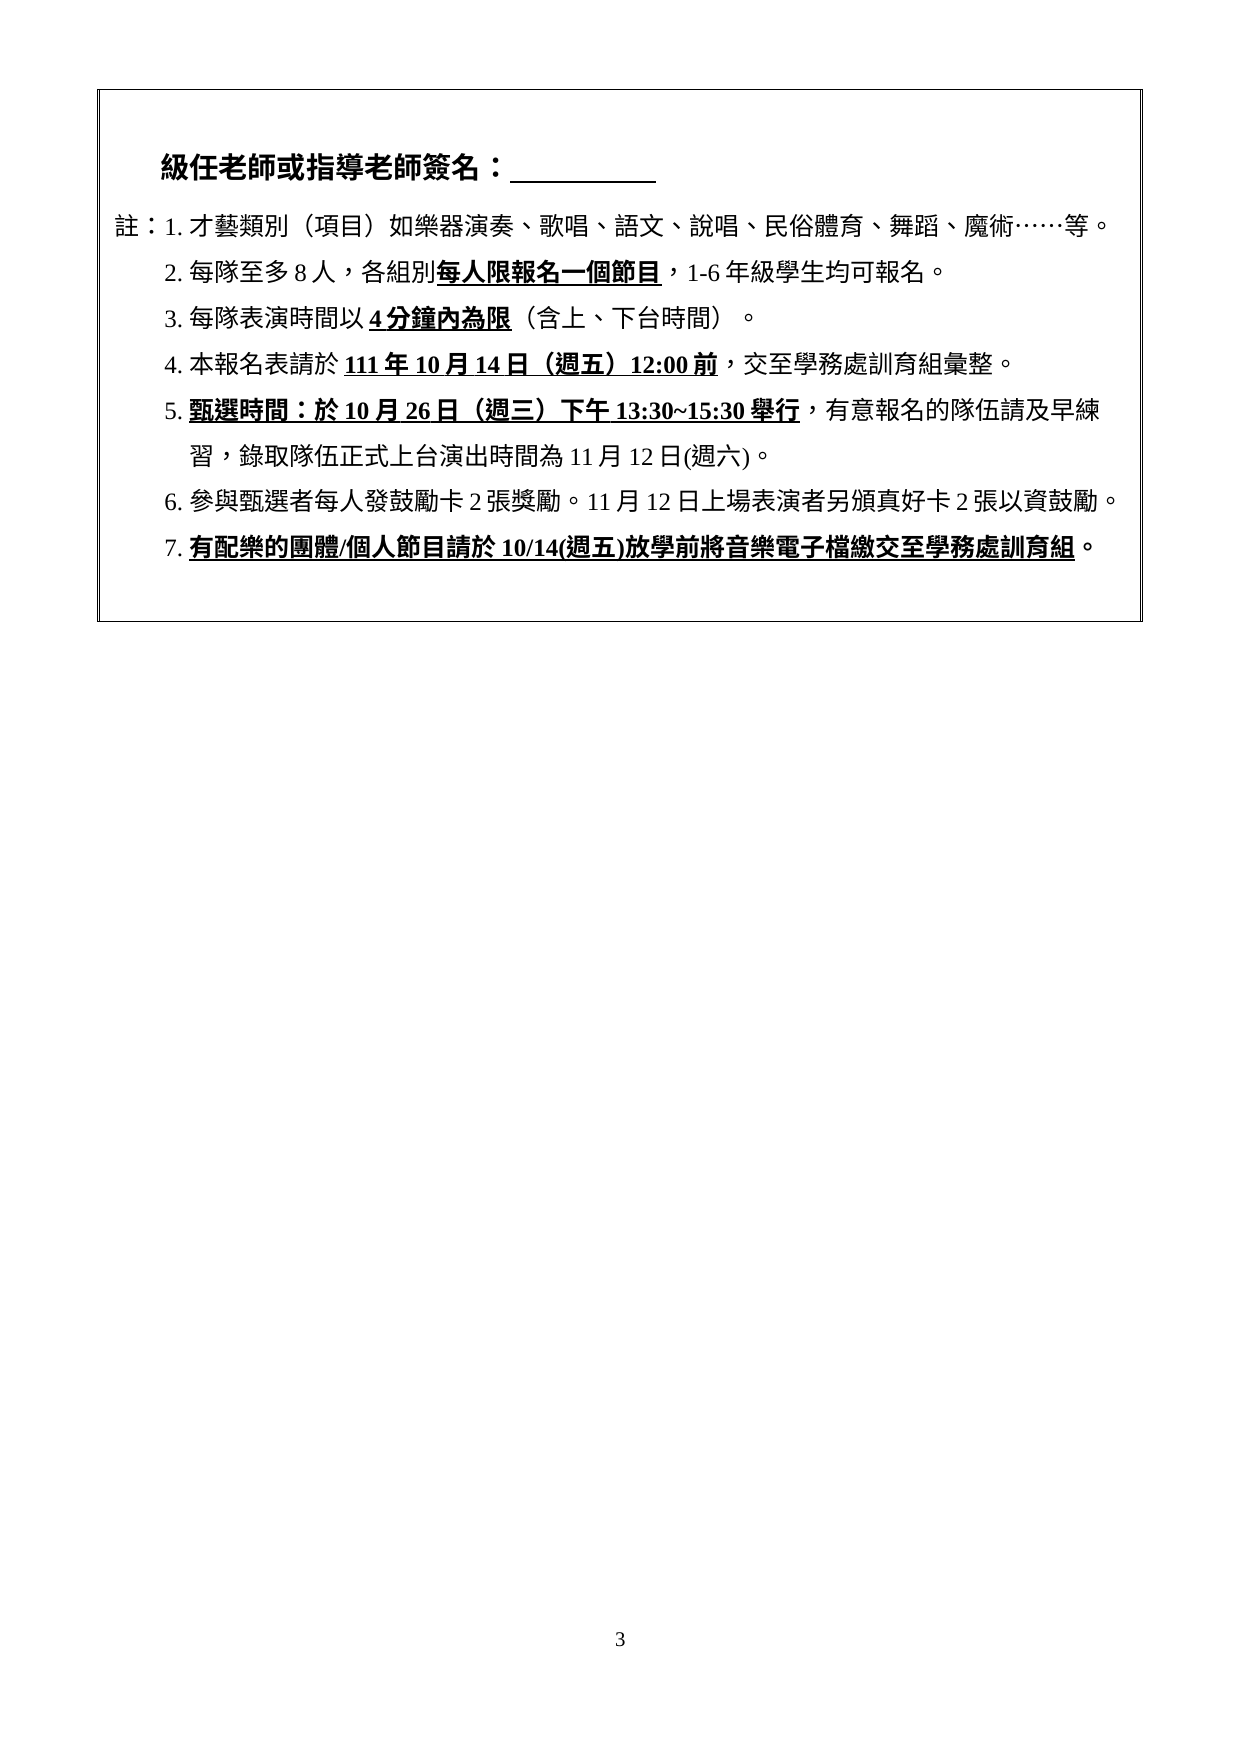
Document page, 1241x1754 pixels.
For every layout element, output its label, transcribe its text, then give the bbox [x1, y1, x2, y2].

table_cell 級任老師或指導老師簽名： 註：1. 才藝類別（項目）如樂器演奏、歌唱、語文、說唱、民俗體育、舞蹈、魔術……等。 2. 每隊至多8人，各組別每人限報名一個節目，1-6年級學生均可報名。 3. 每隊表演時間以4分鐘內為限（含上、下台時間）。 4. 本報名表請於111年 10月14日（週五）12:00前，交至學務處訓育組彙整。 5. 甄選時間：於10 月26日（週三）下午13:30~15:30舉行，有意報名的隊伍請及早練習，錄取隊伍正式上台演出時間為11月12日(週六)。 6. 參與甄選者每人發鼓勵卡2張獎勵。11月12日上場表演者另頒真好卡2張以資鼓勵。 7. 有配樂的團體/個人節目請於10/14(週五)放學前將音樂電子檔繳交至學務處訓育組。 [100, 90, 1140, 621]
